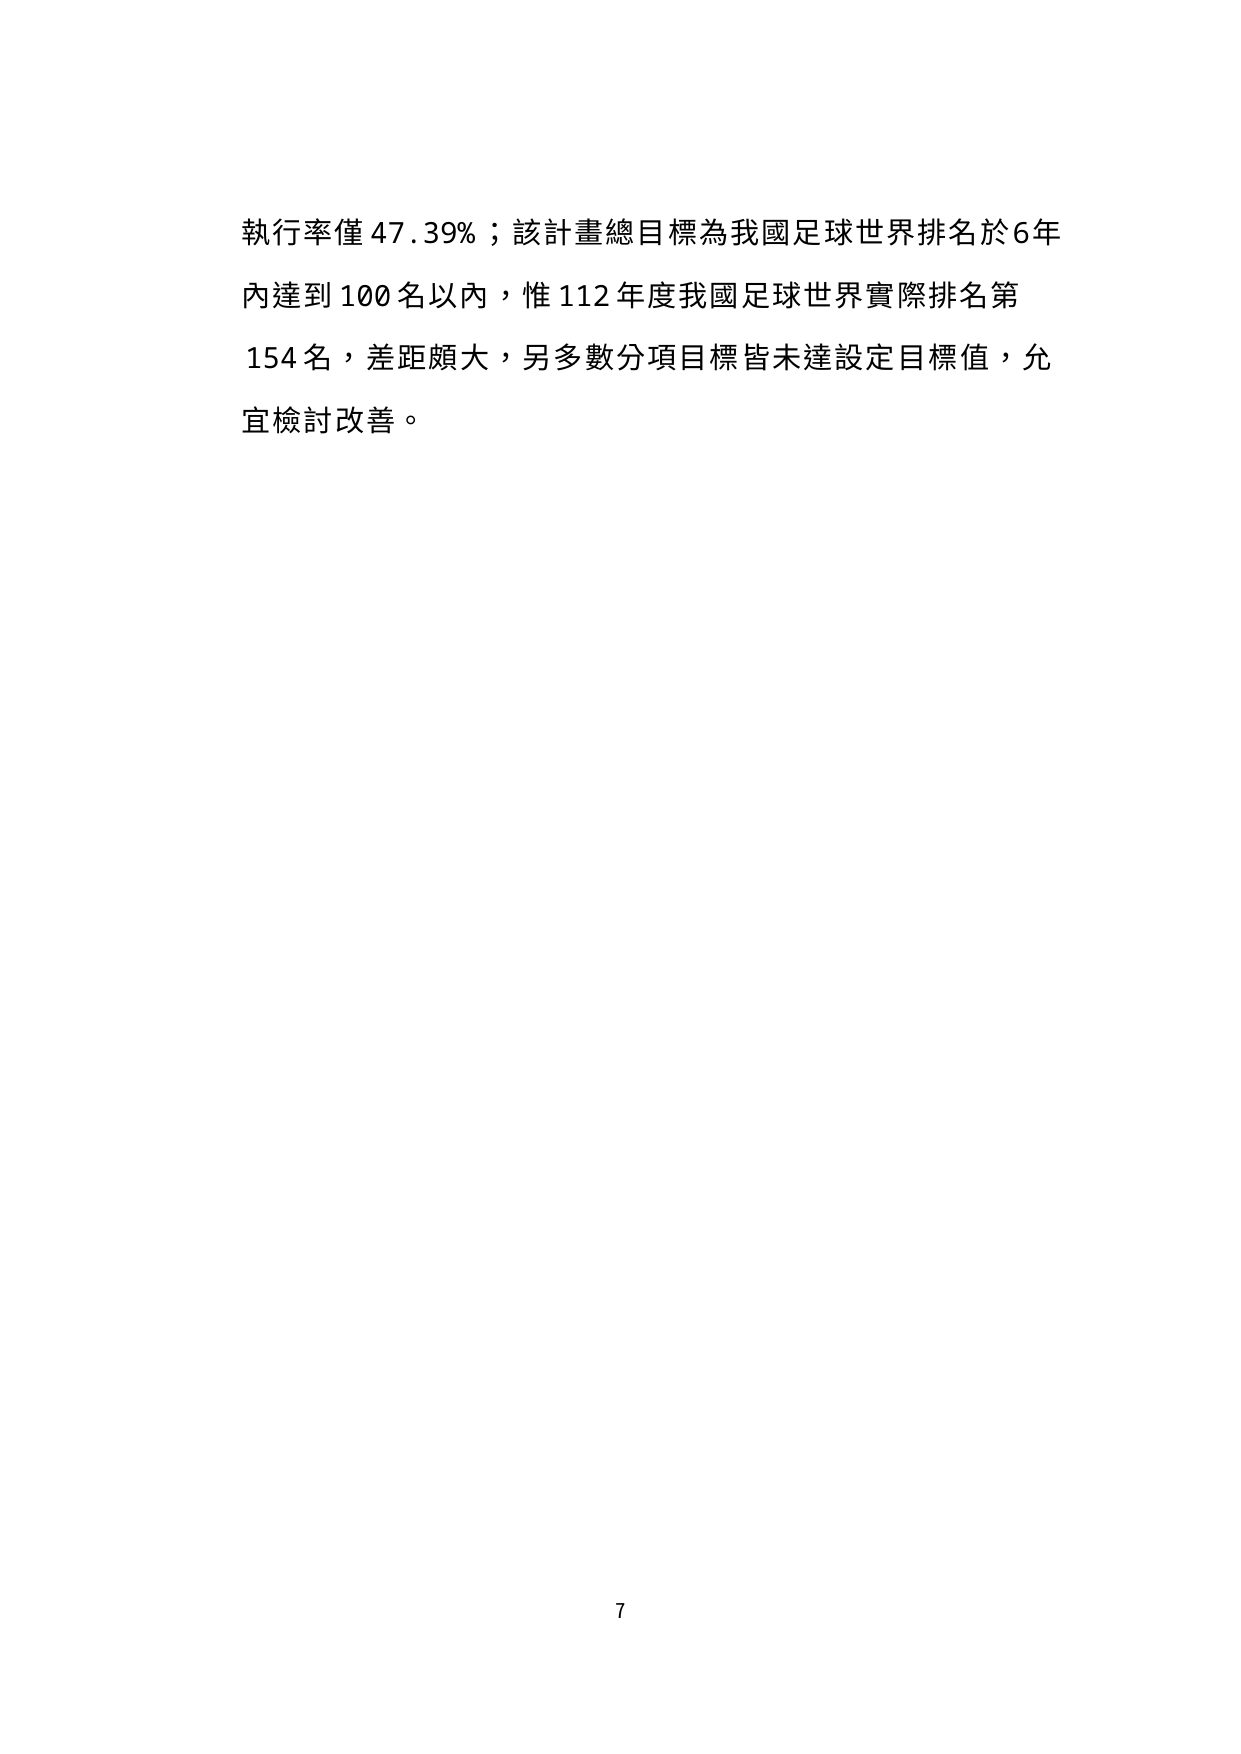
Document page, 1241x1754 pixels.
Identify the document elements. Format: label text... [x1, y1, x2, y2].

text 執行率僅47.39%；該計畫總目標為我國足球世界排名於6年內達到100名以內，惟112年度我國足球世界實際排名第154名，差距頗大，另多數分項目標皆未達設定目標值，允宜檢討改善。 [236, 189, 1063, 439]
